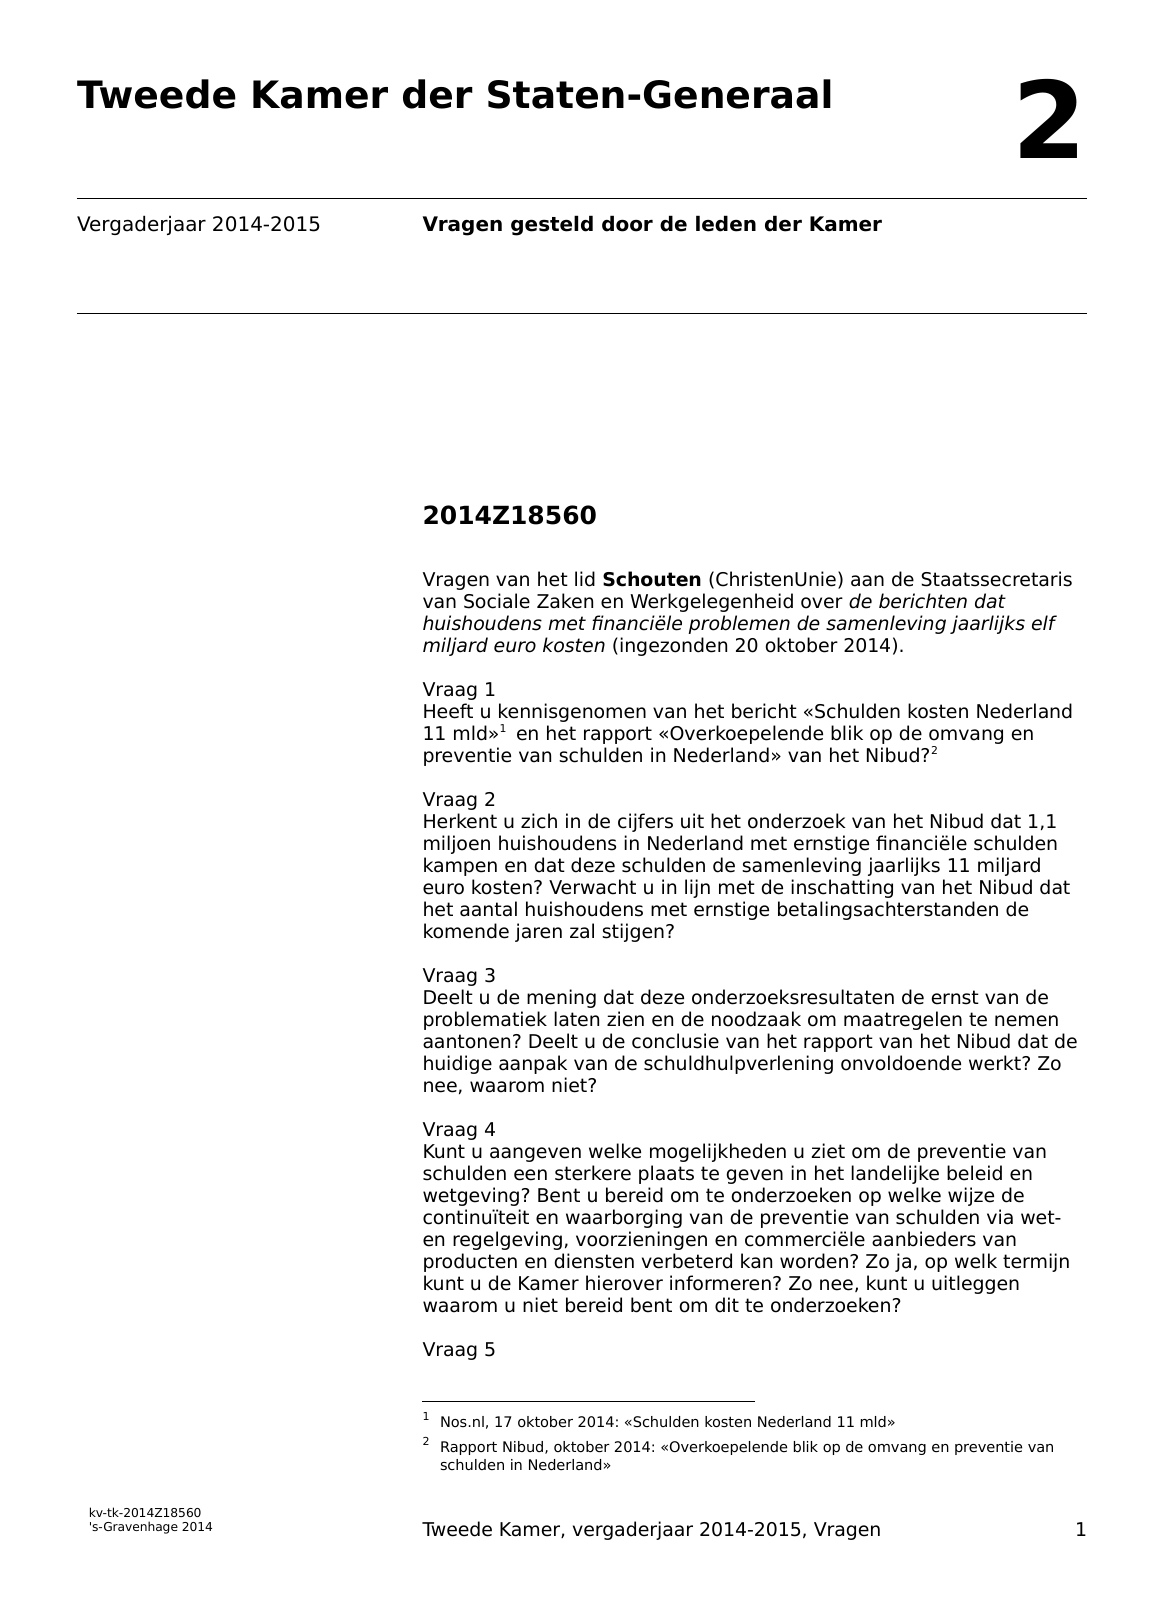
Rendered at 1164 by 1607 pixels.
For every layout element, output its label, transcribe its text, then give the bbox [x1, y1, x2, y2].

table_cell Vragen gesteld door de leden der Kamer [422, 199, 1087, 313]
text 's-Gravenhage 2014 [88, 1520, 323, 1534]
text Heeft u kennisgenomen van het bericht «Schulden kosten Nederland 11 mld» en het rapport «Overkoepelende blik op de omvang en preventie van schulden in Nederland» van het Nibud? [422, 701, 1087, 767]
text kv-tk-2014Z18560 [88, 1506, 323, 1520]
text Vraag 4 [422, 1119, 1087, 1141]
text Vraag 5 [422, 1339, 1087, 1361]
table_header 2 [886, 59, 1087, 198]
text Kunt u aangeven welke mogelijkheden u ziet om de preventie van schulden een sterkere plaats te geven in het landelijke beleid en wetgeving? Bent u bereid om te onderzoeken op welke wijze de continuïteit en waarborging van de preventie van schulden via wet- en regelgeving, voorzieningen en commerciële aanbieders van producten en diensten verbeterd kan worden? Zo ja, op welk termijn kunt u de Kamer hierover informeren? Zo nee, kunt u uitleggen waarom u niet bereid bent om dit te onderzoeken? [422, 1141, 1087, 1317]
text Rapport Nibud, oktober 2014: «Overkoepelende blik op de omvang en preventie van schulden in Nederland» [422, 1435, 1087, 1474]
text Deelt u de mening dat deze onderzoeksresultaten de ernst van de problematiek laten zien en de noodzaak om maatregelen te nemen aantonen? Deelt u de conclusie van het rapport van het Nibud dat de huidige aanpak van de schuldhulpverlening onvoldoende werkt? Zo nee, waarom niet? [422, 987, 1087, 1097]
text Vraag 2 [422, 789, 1087, 811]
table_cell Vergaderjaar 2014-2015 [77, 199, 422, 313]
text 2014Z18560 [422, 501, 1087, 531]
text Vraag 3 [422, 965, 1087, 987]
text Nos.nl, 17 oktober 2014: «Schulden kosten Nederland 11 mld» [422, 1410, 1087, 1432]
text Herkent u zich in de cijfers uit het onderzoek van het Nibud dat 1,1 miljoen huishoudens in Nederland met ernstige financiële schulden kampen en dat deze schulden de samenleving jaarlijks 11 miljard euro kosten? Verwacht u in lijn met de inschatting van het Nibud dat het aantal huishoudens met ernstige betalingsachterstanden de komende jaren zal stijgen? [422, 811, 1087, 943]
text Vraag 1 [422, 679, 1087, 701]
table_header Tweede Kamer der Staten-Generaal [77, 59, 886, 198]
text Vragen van het lid Schouten (ChristenUnie) aan de Staatssecretaris van Sociale Zaken en Werkgelegenheid over de berichten dat huishoudens met financiële problemen de samenleving jaarlijks elf miljard euro kosten (ingezonden 20 oktober 2014). [422, 569, 1087, 657]
